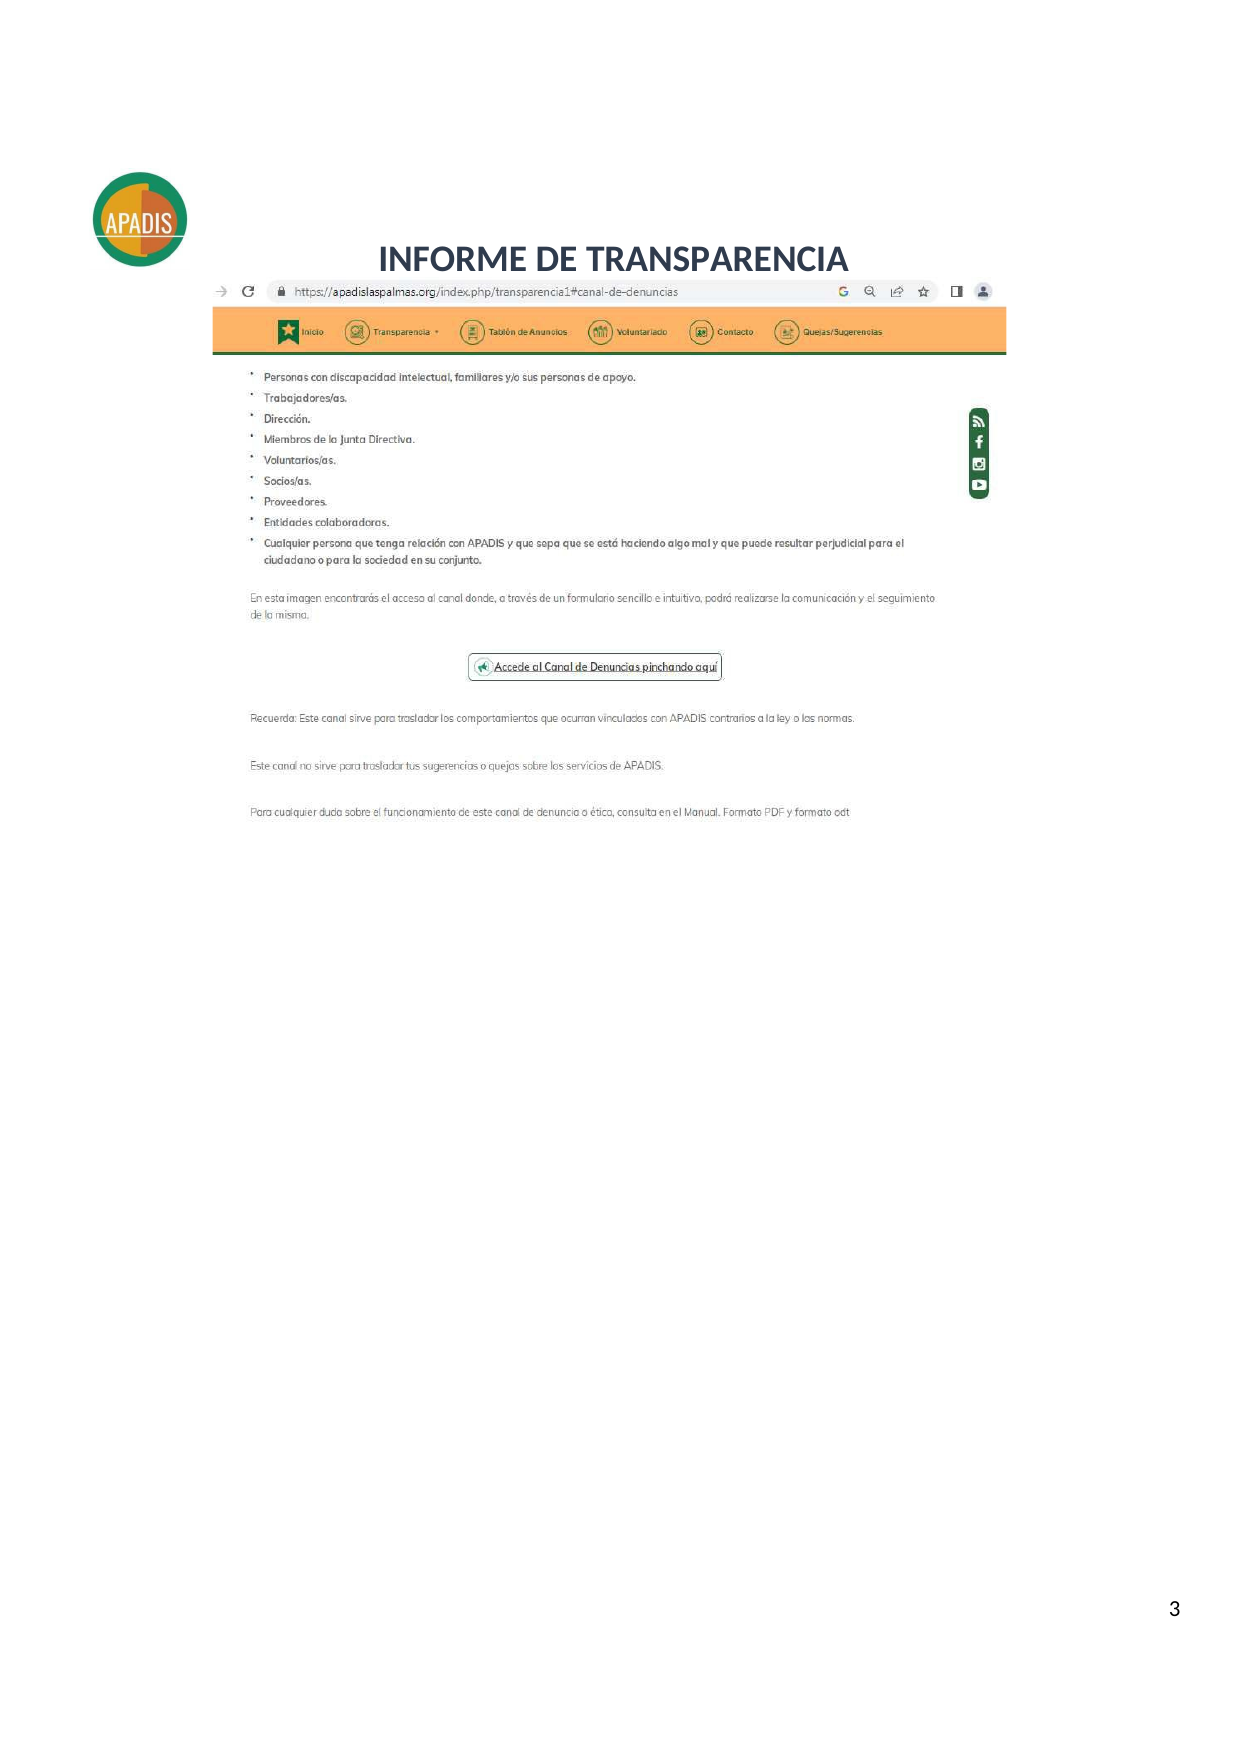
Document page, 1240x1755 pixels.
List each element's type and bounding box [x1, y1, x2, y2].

picture [212, 277, 1007, 847]
picture [89, 168, 191, 270]
